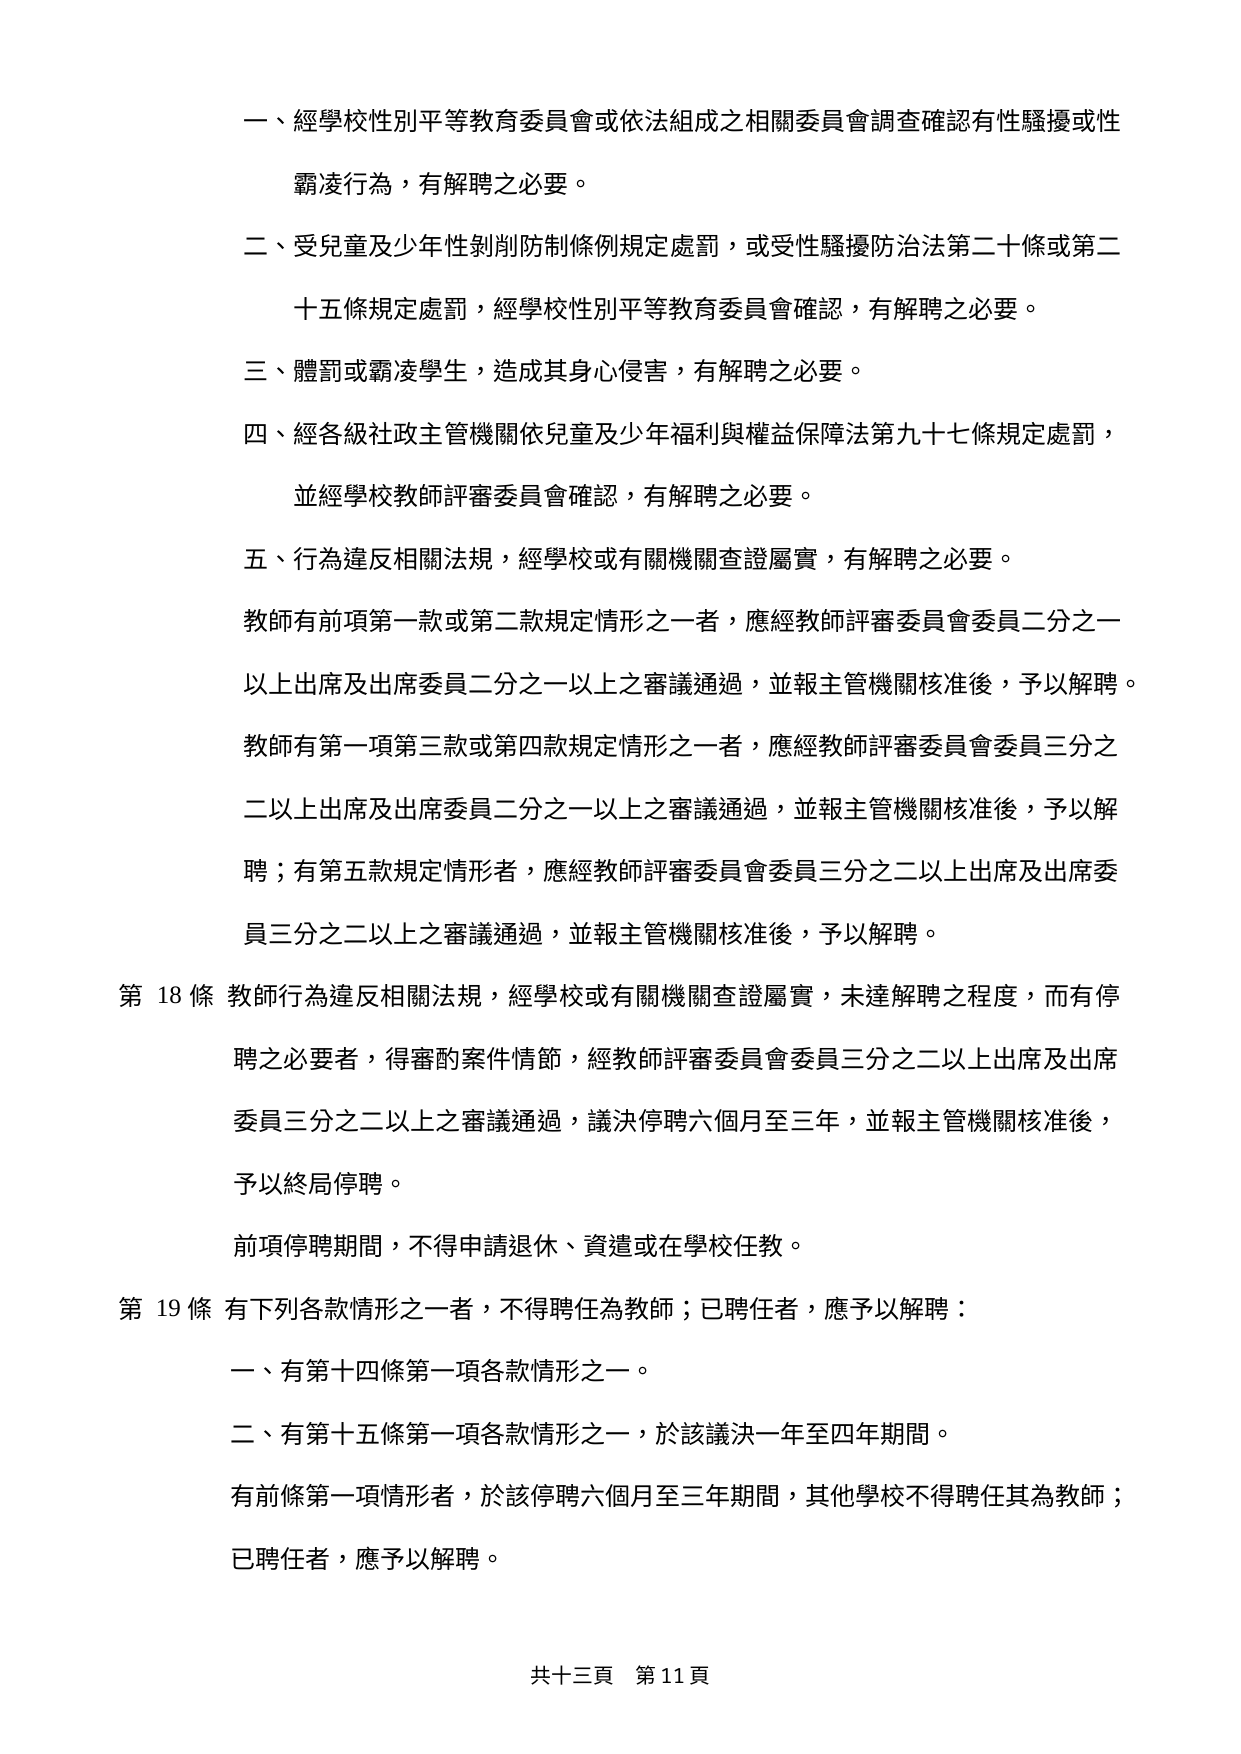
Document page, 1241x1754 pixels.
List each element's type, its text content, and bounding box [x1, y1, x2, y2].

text 四、經各級社政主管機關依兒童及少年福利與權益保障法第九十七條規定處罰，並經學校教師評審委員會確認，有解聘之必要。 [243, 391, 1122, 516]
text 前項停聘期間，不得申請退休、資遣或在學校任教。 [118, 1203, 1122, 1266]
text 一、有第十四條第一項各款情形之一。 [118, 1328, 1122, 1391]
text 有前條第一項情形者，於該停聘六個月至三年期間，其他學校不得聘任其為教師；已聘任者，應予以解聘。 [230, 1453, 1122, 1578]
text 第 18 條 教師行為違反相關法規，經學校或有關機關查證屬實，未達解聘之程度，而有停聘之必要者，得審酌案件情節，經教師評審委員會委員三分之二以上出席及出席委員三分之二以上之審議通過，議決停聘六個月至三年，並報主管機關核准後，予以終局停聘。 [118, 953, 1122, 1203]
text 三、體罰或霸凌學生，造成其身心侵害，有解聘之必要。 [243, 328, 1122, 391]
text 五、行為違反相關法規，經學校或有關機關查證屬實，有解聘之必要。 [243, 516, 1122, 578]
text 教師有第一項第三款或第四款規定情形之一者，應經教師評審委員會委員三分之二以上出席及出席委員二分之一以上之審議通過，並報主管機關核准後，予以解聘；有第五款規定情形者，應經教師評審委員會委員三分之二以上出席及出席委員三分之二以上之審議通過，並報主管機關核准後，予以解聘。 [243, 703, 1122, 953]
text 二、受兒童及少年性剝削防制條例規定處罰，或受性騷擾防治法第二十條或第二十五條規定處罰，經學校性別平等教育委員會確認，有解聘之必要。 [243, 203, 1122, 328]
text 第 19 條 有下列各款情形之一者，不得聘任為教師；已聘任者，應予以解聘： [118, 1266, 1122, 1328]
text 教師有前項第一款或第二款規定情形之一者，應經教師評審委員會委員二分之一以上出席及出席委員二分之一以上之審議通過，並報主管機關核准後，予以解聘。 [243, 578, 1122, 703]
text 二、有第十五條第一項各款情形之一，於該議決一年至四年期間。 [118, 1391, 1122, 1453]
text 一、經學校性別平等教育委員會或依法組成之相關委員會調查確認有性騷擾或性霸凌行為，有解聘之必要。 [243, 78, 1122, 203]
